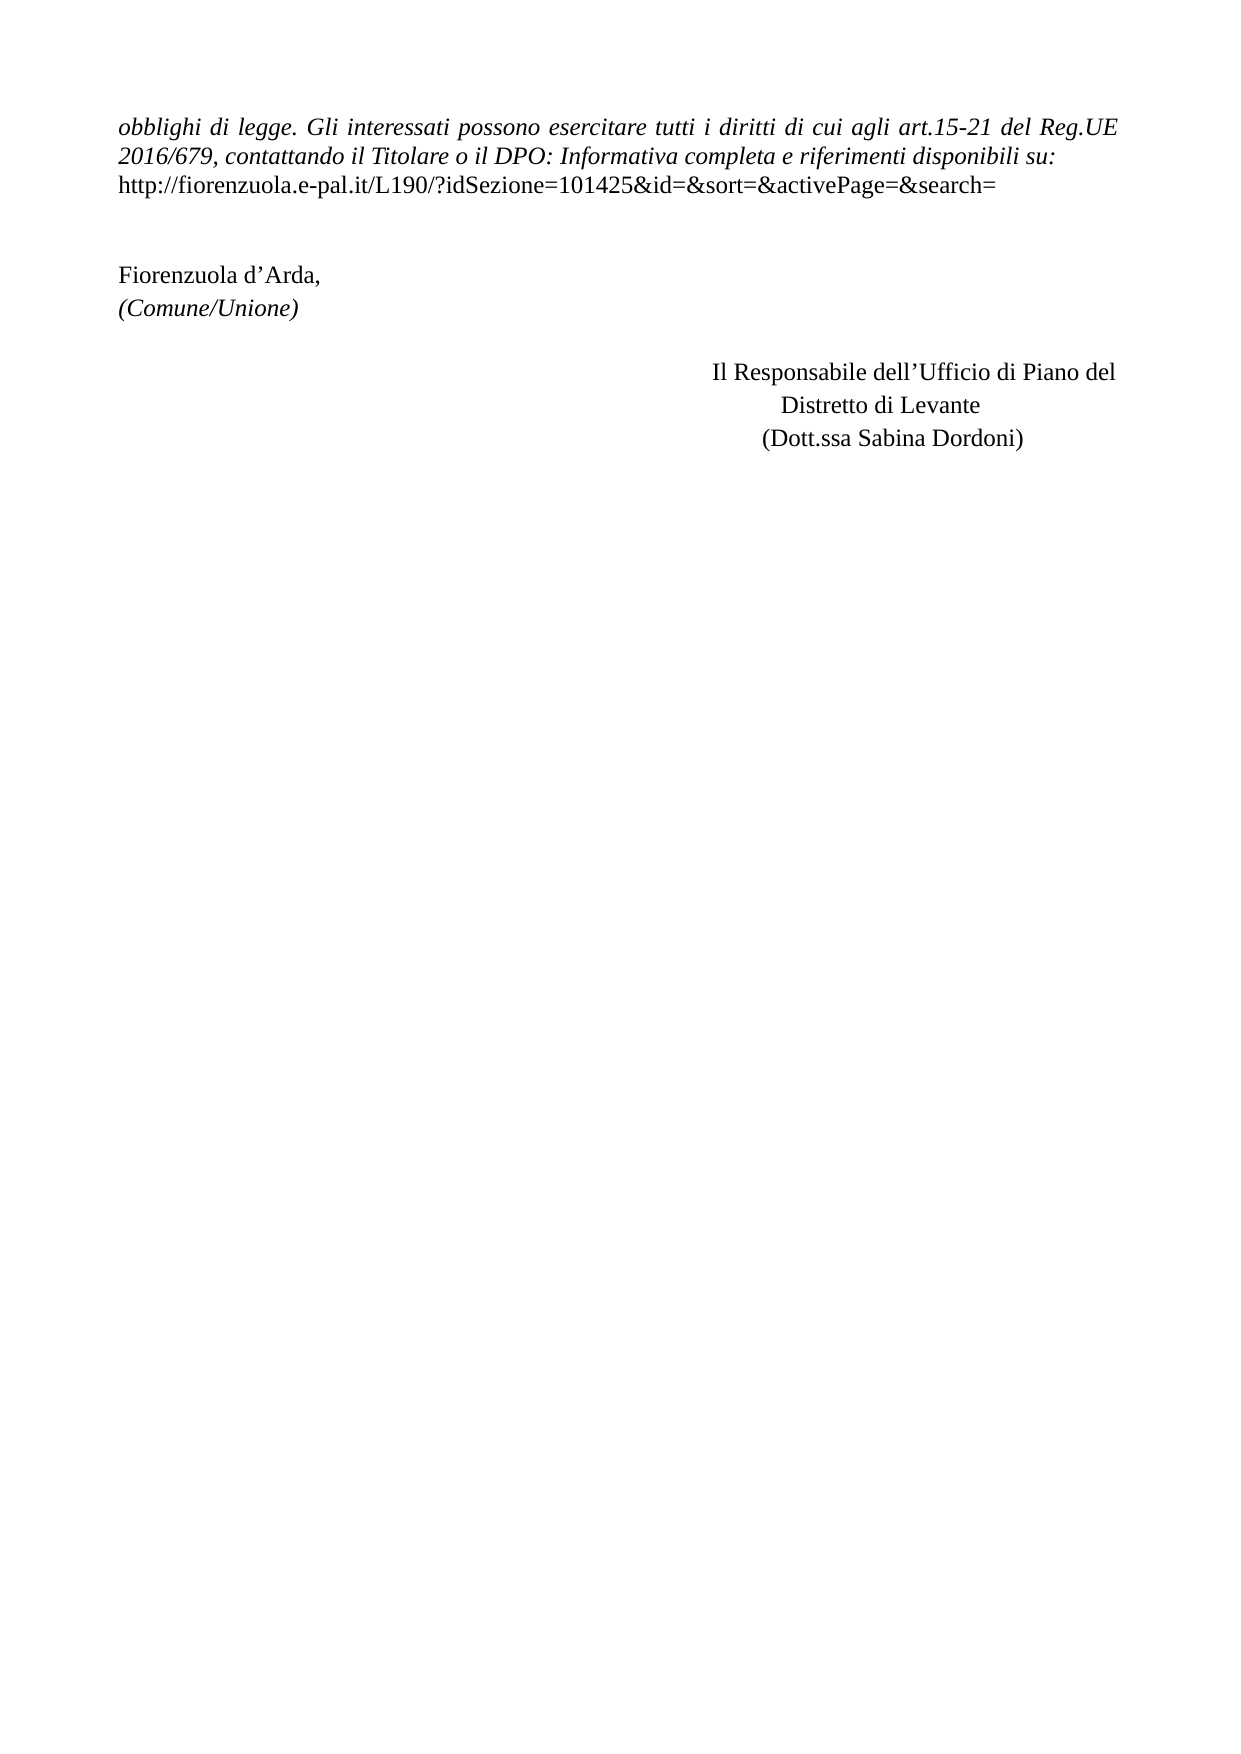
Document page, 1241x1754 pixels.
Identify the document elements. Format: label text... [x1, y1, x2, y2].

text (Dott.ssa Sabina Dordoni) [118, 423, 1122, 452]
text (Comune/Unione) [118, 293, 1122, 322]
text Il Responsabile dell’Ufficio di Piano del [118, 357, 1122, 386]
text obblighi di legge. Gli interessati possono esercitare tutti i diritti di cui agli art.15-21 del Reg.UE 2016/679, contattando il Titolare o il DPO: Informativa completa e riferimenti disponibili su: [118, 112, 1122, 170]
text Fiorenzuola d’Arda, [118, 260, 1122, 289]
text http://fiorenzuola.e-pal.it/L190/?idSezione=101425&id=&sort=&activePage=&search= [118, 170, 1122, 199]
text Distretto di Levante [118, 390, 1122, 419]
